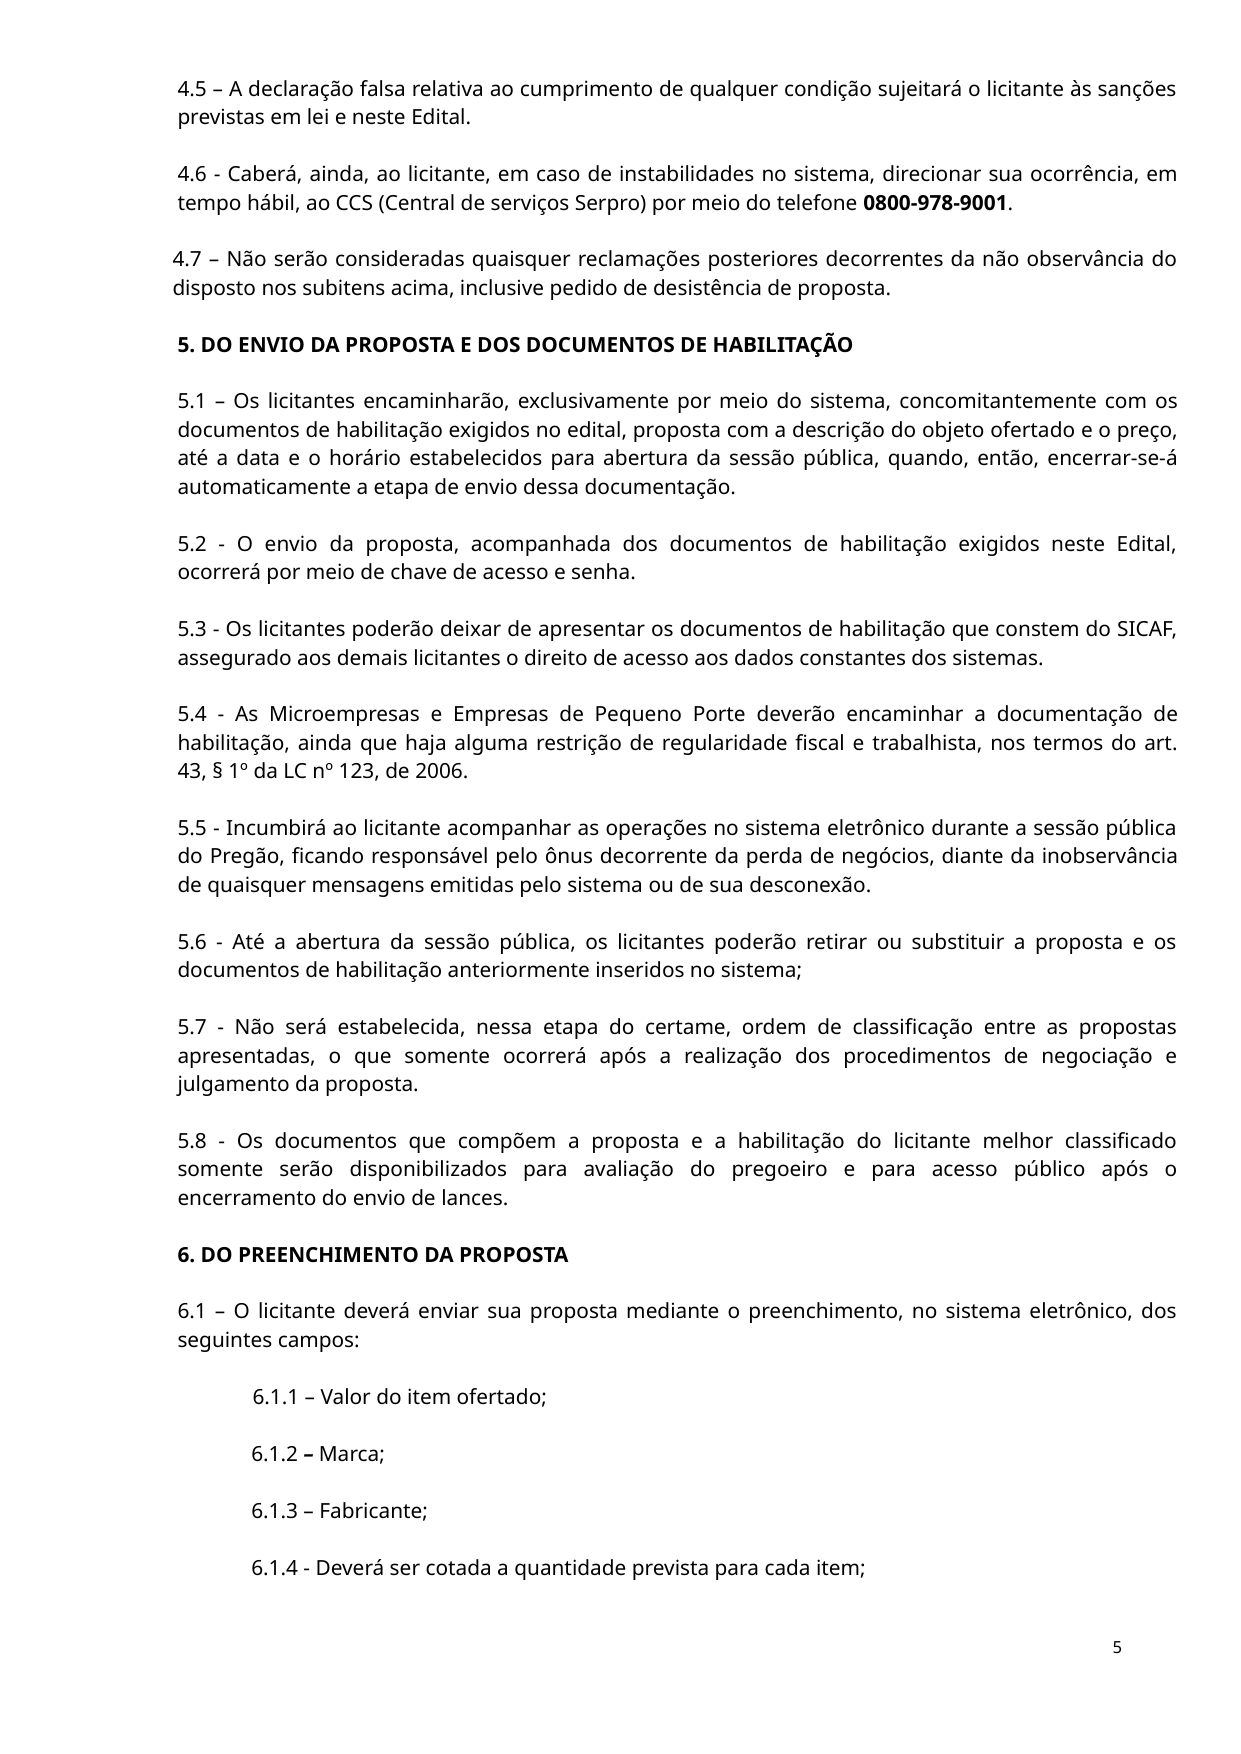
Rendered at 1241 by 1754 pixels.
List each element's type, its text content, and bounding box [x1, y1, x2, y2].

text 5.5 - Incumbirá ao licitante acompanhar as operações no sistema eletrônico durante a sessão pública do Pregão, ficando responsável pelo ônus decorrente da perda de negócios, diante da inobservância de quaisquer mensagens emitidas pelo sistema ou de sua desconexão. [177, 813, 1179, 898]
text 5.8 - Os documentos que compõem a proposta e a habilitação do licitante melhor classificado somente serão disponibilizados para avaliação do pregoeiro e para acesso público após o encerramento do envio de lances. [177, 1126, 1179, 1211]
text 6.1.4 - Deverá ser cotada a quantidade prevista para cada item; [251, 1553, 1179, 1581]
text 5.4 - As Microempresas e Empresas de Pequeno Porte deverão encaminhar a documentação de habilitação, ainda que haja alguma restrição de regularidade fiscal e trabalhista, nos termos do art. 43, § 1º da LC nº 123, de 2006. [177, 699, 1179, 785]
text 5.6 - Até a abertura da sessão pública, os licitantes poderão retirar ou substituir a proposta e os documentos de habilitação anteriormente inseridos no sistema; [177, 927, 1179, 984]
text 6.1.3 – Fabricante; [251, 1496, 1179, 1524]
text 4.6 - Caberá, ainda, ao licitante, em caso de instabilidades no sistema, direcionar sua ocorrência, em tempo hábil, ao CCS (Central de serviços Serpro) por meio do telefone 0800-978-9001. [177, 159, 1179, 216]
text 5.2 - O envio da proposta, acompanhada dos documentos de habilitação exigidos neste Edital, ocorrerá por meio de chave de acesso e senha. [177, 529, 1179, 586]
text 4.5 – A declaração falsa relativa ao cumprimento de qualquer condição sujeitará o licitante às sanções previstas em lei e neste Edital. [177, 74, 1179, 131]
text 5.7 - Não será estabelecida, nessa etapa do certame, ordem de classificação entre as propostas apresentadas, o que somente ocorrerá após a realização dos procedimentos de negociação e julgamento da proposta. [177, 1012, 1179, 1098]
text 5.1 – Os licitantes encaminharão, exclusivamente por meio do sistema, concomitantemente com os documentos de habilitação exigidos no edital, proposta com a descrição do objeto ofertado e o preço, até a data e o horário estabelecidos para abertura da sessão pública, quando, então, encerrar-se-á automaticamente a etapa de envio dessa documentação. [177, 387, 1179, 500]
text 4.7 – Não serão consideradas quaisquer reclamações posteriores decorrentes da não observância do disposto nos subitens acima, inclusive pedido de desistência de proposta. [172, 244, 1179, 301]
text 6.1 – O licitante deverá enviar sua proposta mediante o preenchimento, no sistema eletrônico, dos seguintes campos: [177, 1297, 1179, 1353]
text 6. DO PREENCHIMENTO DA PROPOSTA [177, 1240, 1179, 1268]
text 6.1.1 – Valor do item ofertado; [252, 1382, 1179, 1410]
text 5. DO ENVIO DA PROPOSTA E DOS DOCUMENTOS DE HABILITAÇÃO [177, 330, 1179, 358]
text 6.1.2 – Marca; [251, 1439, 1179, 1467]
text 5.3 - Os licitantes poderão deixar de apresentar os documentos de habilitação que constem do SICAF, assegurado aos demais licitantes o direito de acesso aos dados constantes dos sistemas. [177, 614, 1179, 671]
